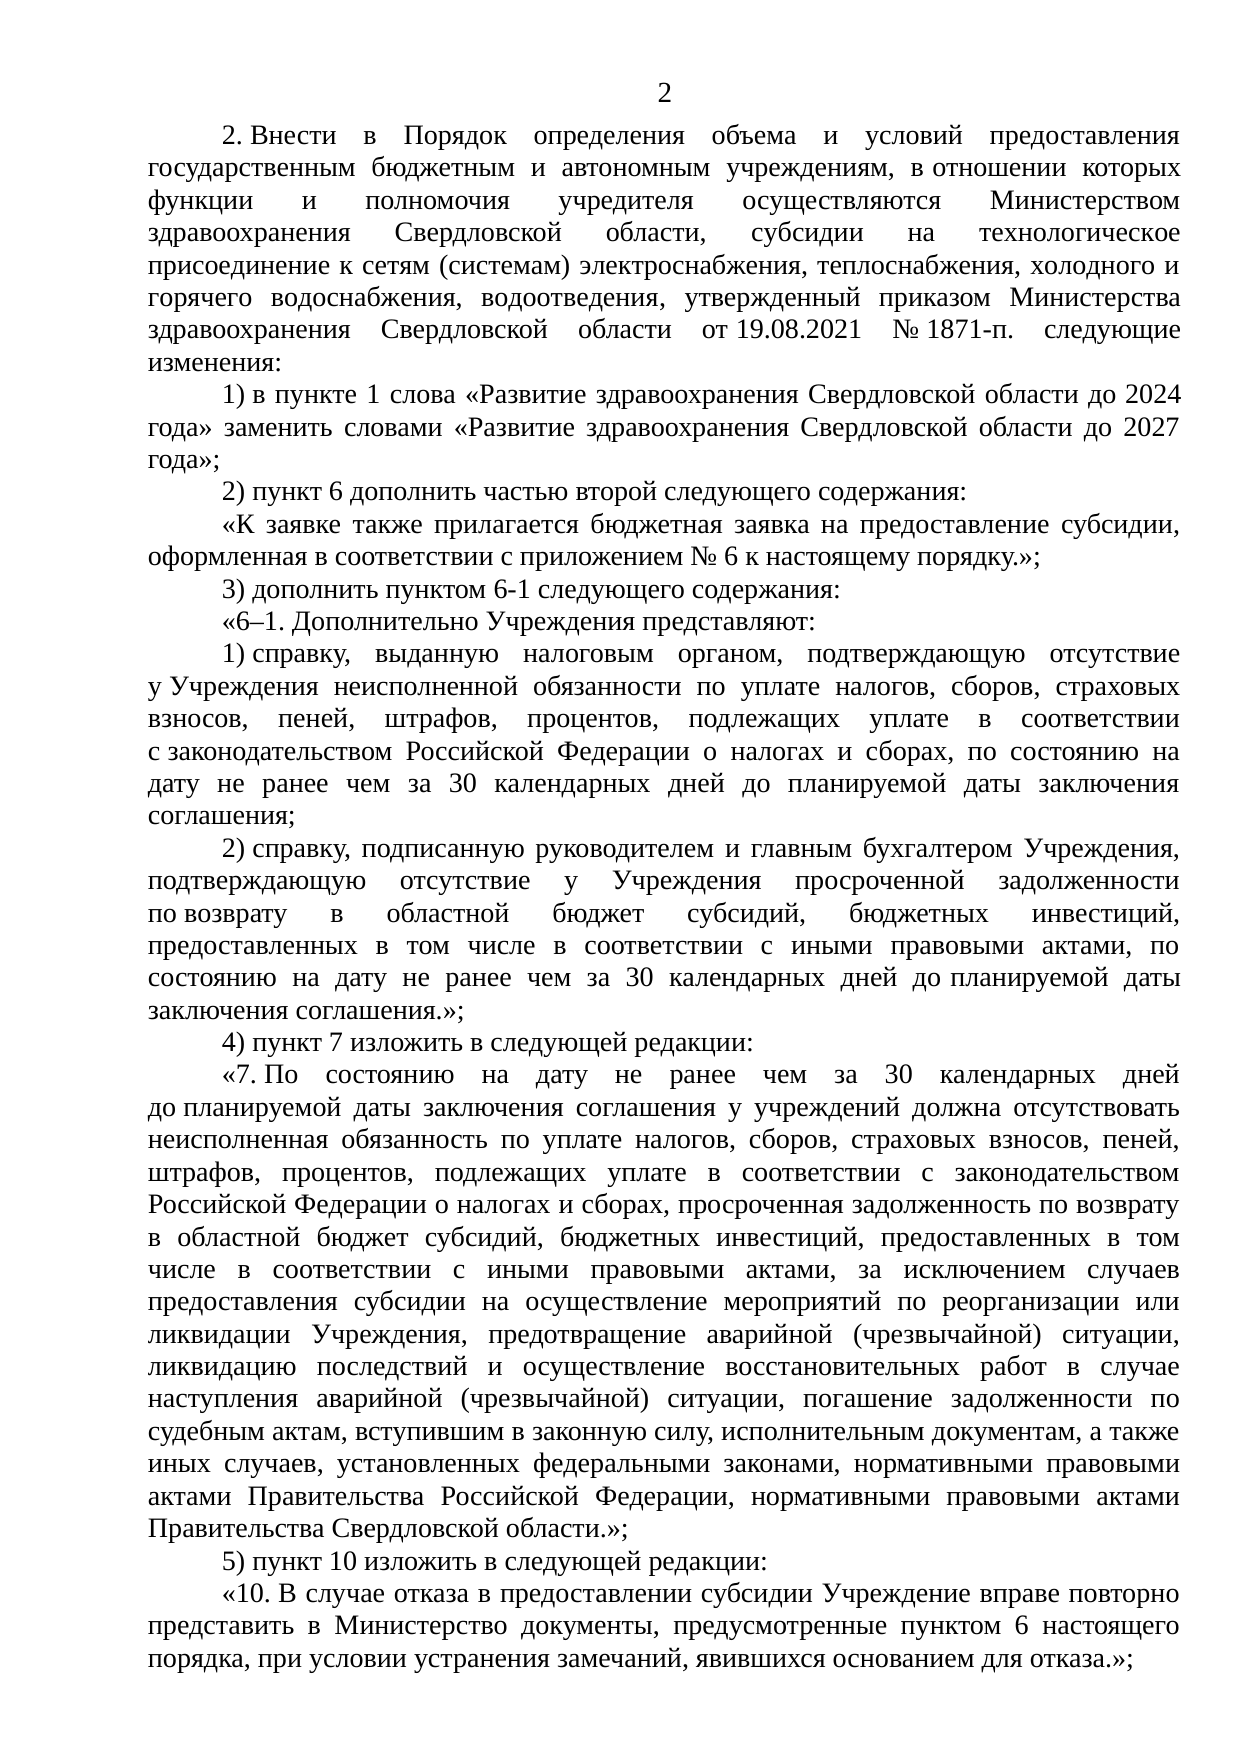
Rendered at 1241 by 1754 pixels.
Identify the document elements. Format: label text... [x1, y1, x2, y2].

text «К заявке также прилагается бюджетная заявка на предоставление субсидии, оформленная в соответствии с приложением № 6 к настоящему порядку.»; [148, 507, 1181, 572]
text «7. По состоянию на дату не ранее чем за 30 календарных дней до планируемой даты заключения соглашения у учреждений должна отсутствовать неисполненная обязанность по уплате налогов, сборов, страховых взносов, пеней, штрафов, процентов, подлежащих уплате в соответствии с законодательством Российской Федерации о налогах и сборах, просроченная задолженность по возврату в областной бюджет субсидий, бюджетных инвестиций, предоставленных в том числе в соответствии с иными правовыми актами, за исключением случаев предоставления субсидии на осуществление мероприятий по реорганизации или ликвидации Учреждения, предотвращение аварийной (чрезвычайной) ситуации, ликвидацию последствий и осуществление восстановительных работ в случае наступления аварийной (чрезвычайной) ситуации, погашение задолженности по судебным актам, вступившим в законную силу, исполнительным документам, а также иных случаев, установленных федеральными законами, нормативными правовыми актами Правительства Российской Федерации, нормативными правовыми актами Правительства Свердловской области.»; [148, 1058, 1181, 1543]
text 1) в пункте 1 слова «Развитие здравоохранения Свердловской области до 2024 года» заменить словами «Развитие здравоохранения Свердловской области до 2027 года»; [148, 377, 1181, 474]
text «6–1. Дополнительно Учреждения представляют: [148, 604, 1181, 636]
text 1) справку, выданную налоговым органом, подтверждающую отсутствие у Учреждения неисполненной обязанности по уплате налогов, сборов, страховых взносов, пеней, штрафов, процентов, подлежащих уплате в соответствии с законодательством Российской Федерации о налогах и сборах, по состоянию на дату не ранее чем за 30 календарных дней до планируемой даты заключения соглашения; [148, 636, 1181, 831]
text 3) дополнить пунктом 6-1 следующего содержания: [148, 572, 1181, 604]
text 5) пункт 10 изложить в следующей редакции: [148, 1543, 1181, 1576]
text 4) пункт 7 изложить в следующей редакции: [148, 1025, 1181, 1058]
text «10. В случае отказа в предоставлении субсидии Учреждение вправе повторно представить в Министерство документы, предусмотренные пунктом 6 настоящего порядка, при условии устранения замечаний, явившихся основанием для отказа.»; [148, 1576, 1181, 1673]
text 2) пункт 6 дополнить частью второй следующего содержания: [148, 474, 1181, 507]
text 2. Внести в Порядок определения объема и условий предоставления государственным бюджетным и автономным учреждениям, в отношении которых функции и полномочия учредителя осуществляются Министерством здравоохранения Свердловской области, субсидии на технологическое присоединение к сетям (системам) электроснабжения, теплоснабжения, холодного и горячего водоснабжения, водоотведения, утвержденный приказом Министерства здравоохранения Свердловской области от 19.08.2021 № 1871-п. следующие изменения: [148, 118, 1181, 377]
text 2) справку, подписанную руководителем и главным бухгалтером Учреждения, подтверждающую отсутствие у Учреждения просроченной задолженности по возврату в областной бюджет субсидий, бюджетных инвестиций, предоставленных в том числе в соответствии с иными правовыми актами, по состоянию на дату не ранее чем за 30 календарных дней до планируемой даты заключения соглашения.»; [148, 831, 1181, 1025]
